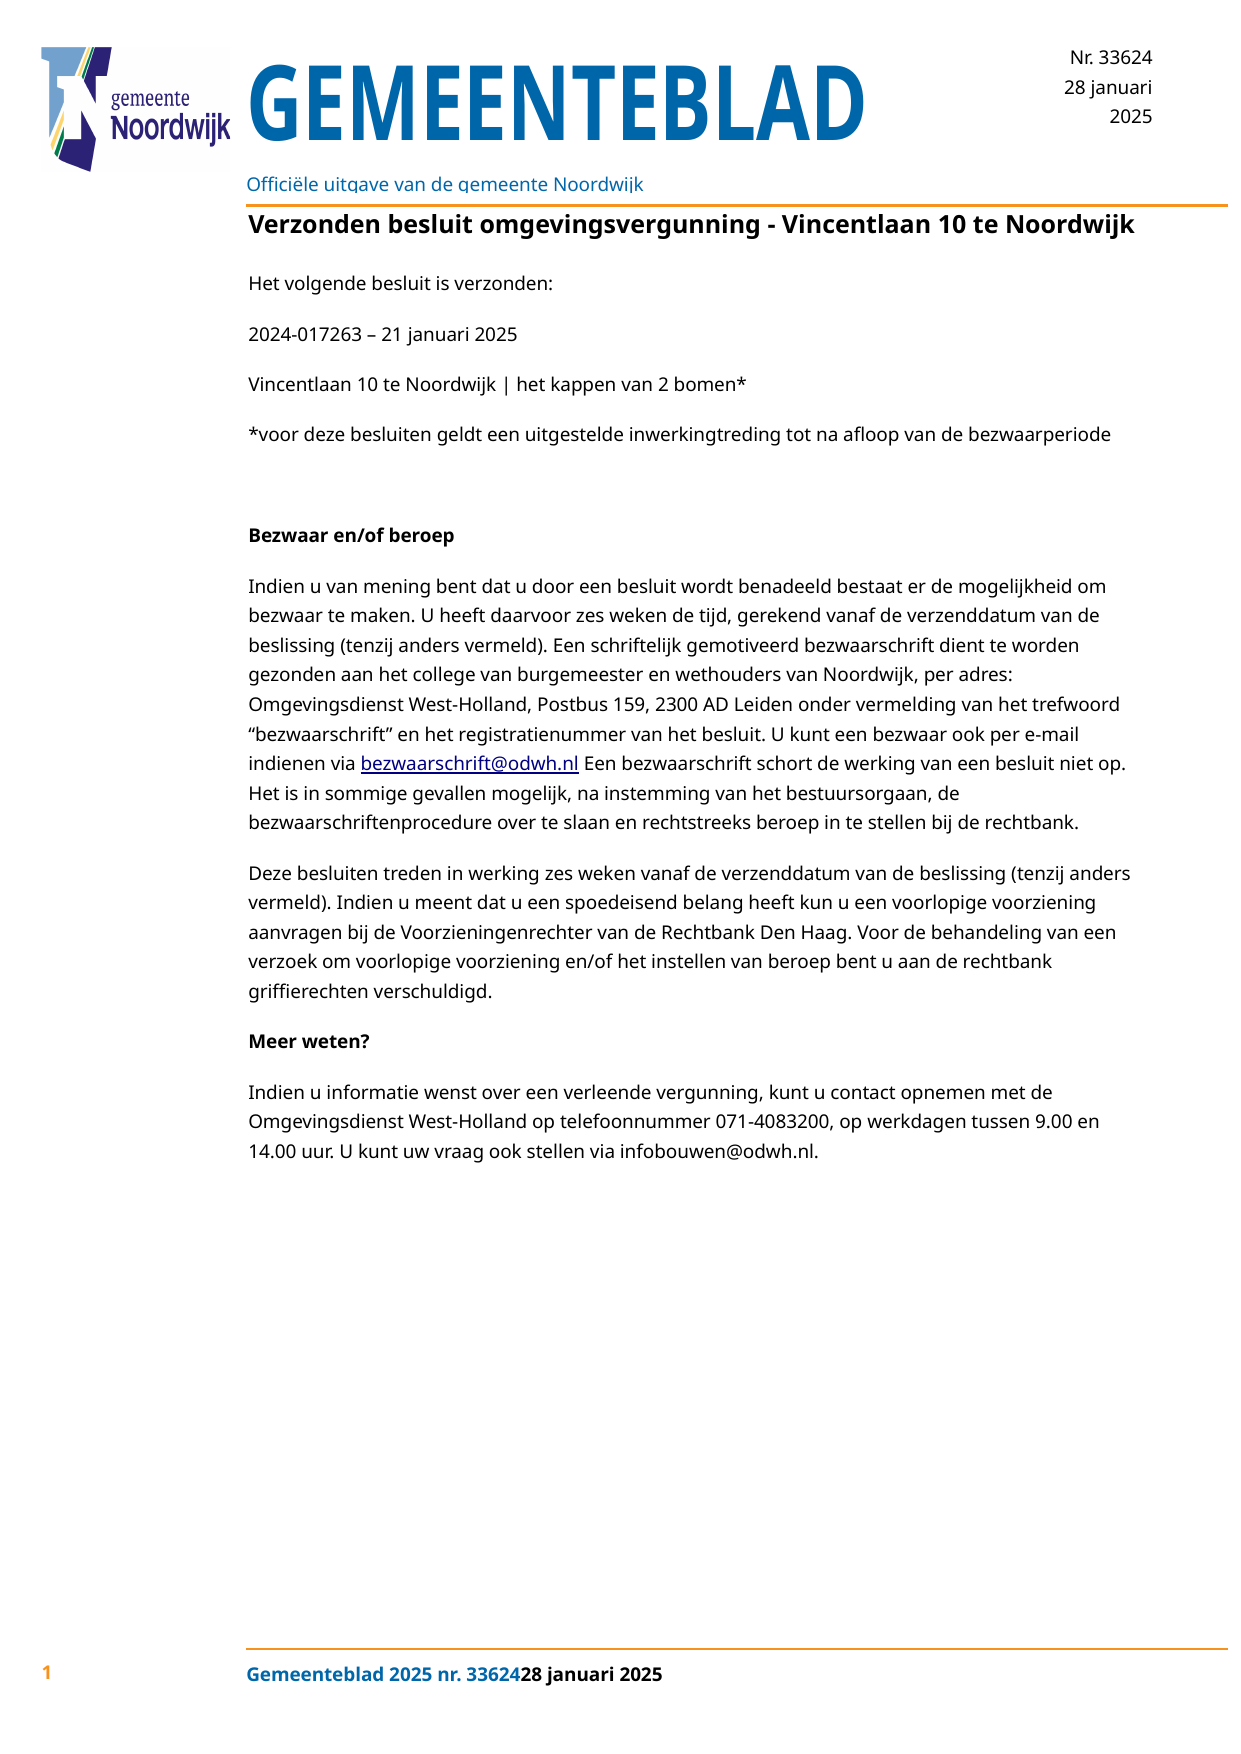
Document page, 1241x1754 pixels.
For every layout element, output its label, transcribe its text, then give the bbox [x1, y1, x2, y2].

text Indien u van mening bent dat u door een besluit wordt benadeeld bestaat er de mogelijkheid om bezwaar te maken. U heeft daarvoor zes weken de tijd, gerekend vanaf de verzenddatum van de beslissing (tenzij anders vermeld). Een schriftelijk gemotiveerd bezwaarschrift dient te worden gezonden aan het college van burgemeester en wethouders van Noordwijk, per adres: Omgevingsdienst West-Holland, Postbus 159, 2300 AD Leiden onder vermelding van het trefwoord “bezwaarschrift” en het registratienummer van het besluit. U kunt een bezwaar ook per e-mail indienen via bezwaarschrift@odwh.nl Een bezwaarschrift schort de werking van een besluit niet op. Het is in sommige gevallen mogelijk, na instemming van het bestuursorgaan, de bezwaarschriftenprocedure over te slaan en rechtstreeks beroep in te stellen bij de rechtbank. [248, 573, 1152, 835]
text Verzonden besluit omgevingsvergunning - Vincentlaan 10 te Noordwijk [248, 207, 1152, 241]
text Bezwaar en/of beroep [248, 522, 1152, 548]
picture [41, 47, 231, 172]
text Meer weten? [248, 1029, 1152, 1054]
text Vincentlaan 10 te Noordwijk | het kappen van 2 bomen* [248, 371, 1152, 397]
text Het volgende besluit is verzonden: [248, 270, 1152, 296]
text Indien u informatie wenst over een verleende vergunning, kunt u contact opnemen met de Omgevingsdienst West-Holland op telefoonnummer 071-4083200, op werkdagen tussen 9.00 en 14.00 uur. U kunt uw vraag ook stellen via infobouwen@odwh.nl. [248, 1079, 1152, 1164]
text *voor deze besluiten geldt een uitgestelde inwerkingtreding tot na afloop van de bezwaarperiode [248, 422, 1152, 447]
text Deze besluiten treden in werking zes weken vanaf de verzenddatum van de beslissing (tenzij anders vermeld). Indien u meent dat u een spoedeisend belang heeft kun u een voorlopige voorziening aanvragen bij de Voorzieningenrechter van de Rechtbank Den Haag. Voor de behandeling van een verzoek om voorlopige voorziening en/of het instellen van beroep bent u aan de rechtbank griffierechten verschuldigd. [248, 860, 1152, 1004]
text 2024-017263 – 21 januari 2025 [248, 321, 1152, 346]
